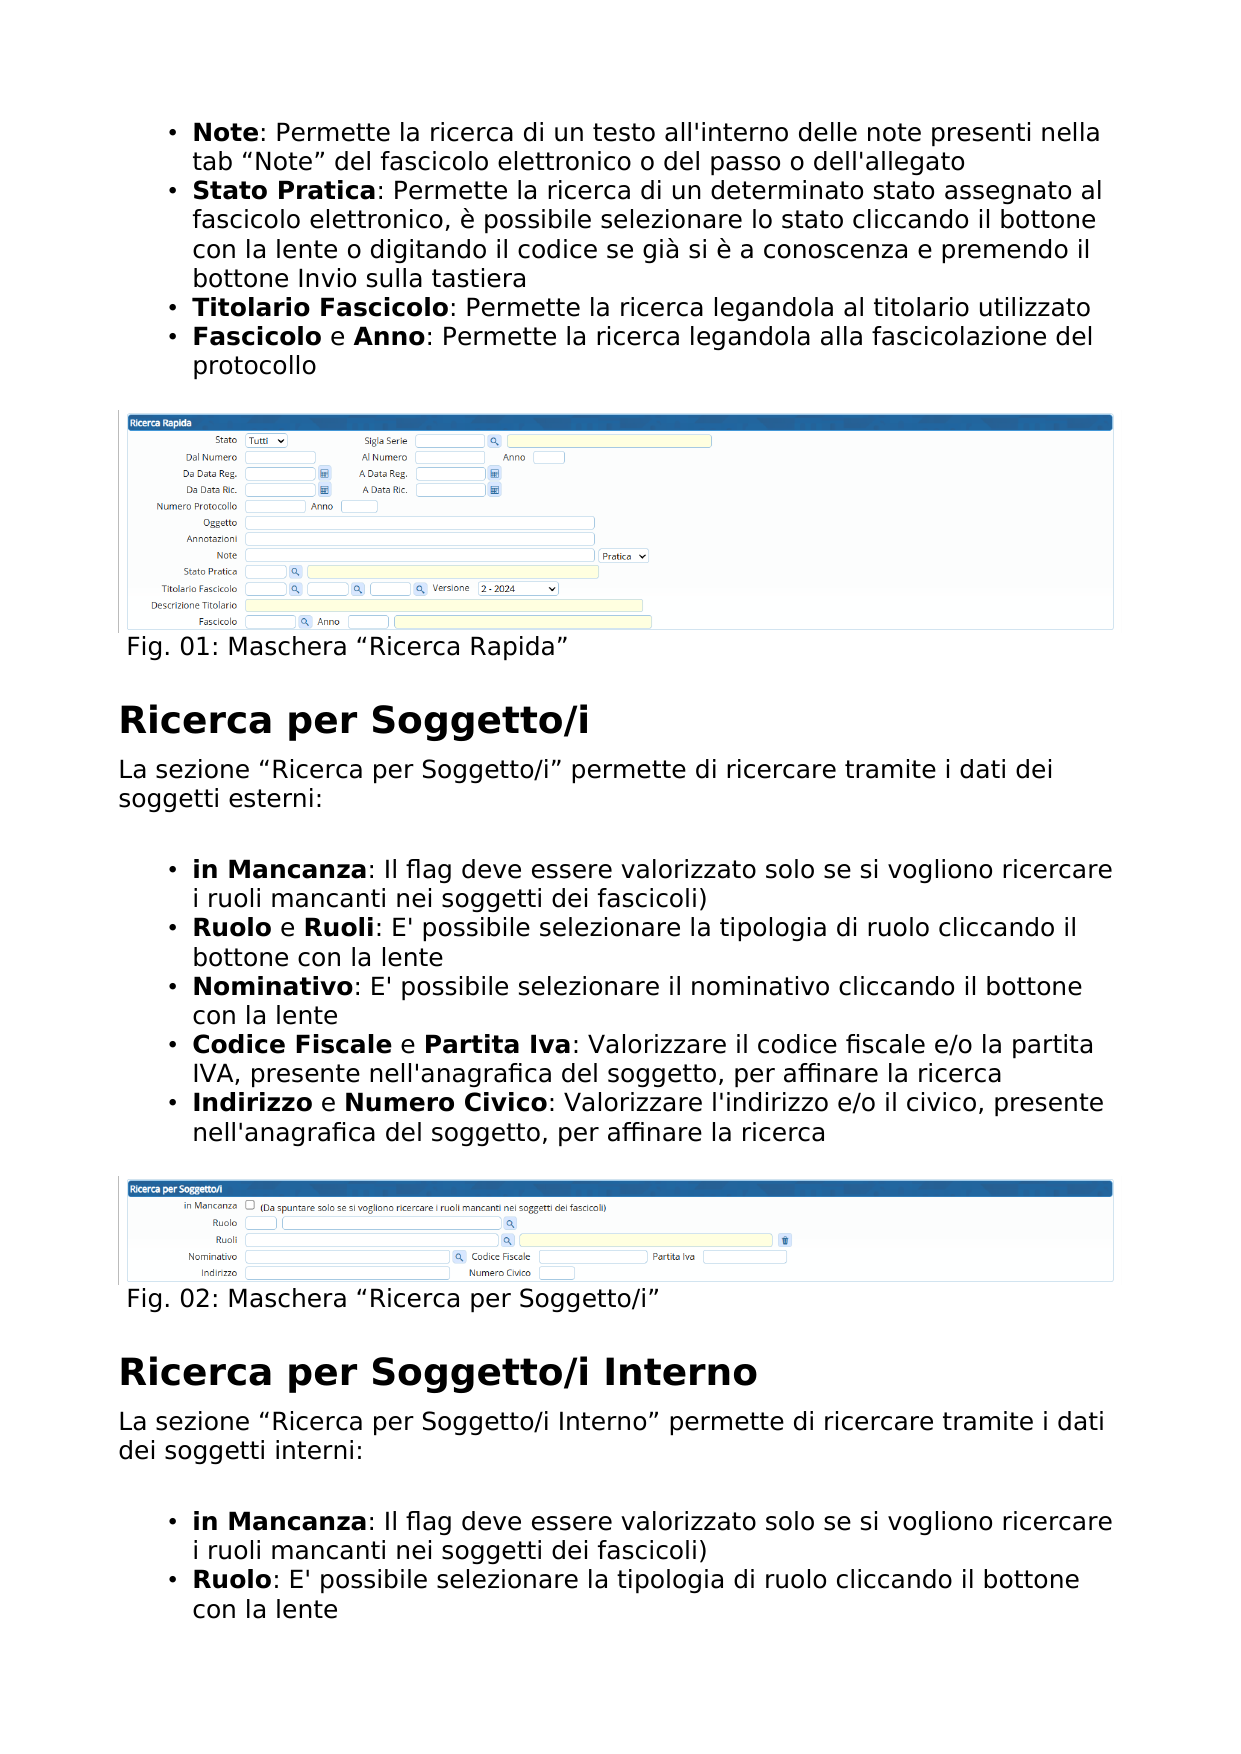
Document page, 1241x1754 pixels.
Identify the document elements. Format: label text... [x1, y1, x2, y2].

list Ruolo: E' possibile selezionare la tipologia di ruolo cliccando il bottone con la lente [177, 1566, 1122, 1624]
text La sezione “Ricerca per Soggetto/i” permette di ricercare tramite i dati dei soggetti esterni: [118, 755, 1122, 813]
list Nominativo: E' possibile selezionare il nominativo cliccando il bottone con la lente [177, 972, 1122, 1030]
picture [118, 410, 1123, 633]
list Indirizzo e Numero Civico: Valorizzare l'indirizzo e/o il civico, presente nell'anagrafica del soggetto, per affinare la ricerca [177, 1089, 1122, 1147]
list Titolario Fascicolo: Permette la ricerca legandola al titolario utilizzato [177, 293, 1122, 322]
subtitle Ricerca per Soggetto/i [118, 699, 1122, 742]
list Stato Pratica: Permette la ricerca di un determinato stato assegnato al fascicolo elettronico, è possibile selezionare lo stato cliccando il bottone con la lente o digitando il codice se già si è a conoscenza e premendo il bottone Invio sulla tastiera [177, 176, 1122, 293]
list Fascicolo e Anno: Permette la ricerca legandola alla fascicolazione del protocollo [177, 322, 1122, 381]
text Fig. 02: Maschera “Ricerca per Soggetto/i” [118, 1285, 1122, 1313]
subtitle Ricerca per Soggetto/i Interno [118, 1351, 1122, 1394]
list in Mancanza: Il flag deve essere valorizzato solo se si vogliono ricercare i ruoli mancanti nei soggetti dei fascicoli) [177, 855, 1122, 914]
list in Mancanza: Il flag deve essere valorizzato solo se si vogliono ricercare i ruoli mancanti nei soggetti dei fascicoli) [177, 1507, 1122, 1566]
list Note: Permette la ricerca di un testo all'interno delle note presenti nella tab “Note” del fascicolo elettronico o del passo o dell'allegato [177, 118, 1122, 176]
picture [118, 1176, 1123, 1285]
text La sezione “Ricerca per Soggetto/i Interno” permette di ricercare tramite i dati dei soggetti interni: [118, 1407, 1122, 1465]
text Fig. 01: Maschera “Ricerca Rapida” [118, 633, 1122, 661]
list Ruolo e Ruoli: E' possibile selezionare la tipologia di ruolo cliccando il bottone con la lente [177, 914, 1122, 972]
list Codice Fiscale e Partita Iva: Valorizzare il codice fiscale e/o la partita IVA, presente nell'anagrafica del soggetto, per affinare la ricerca [177, 1030, 1122, 1089]
